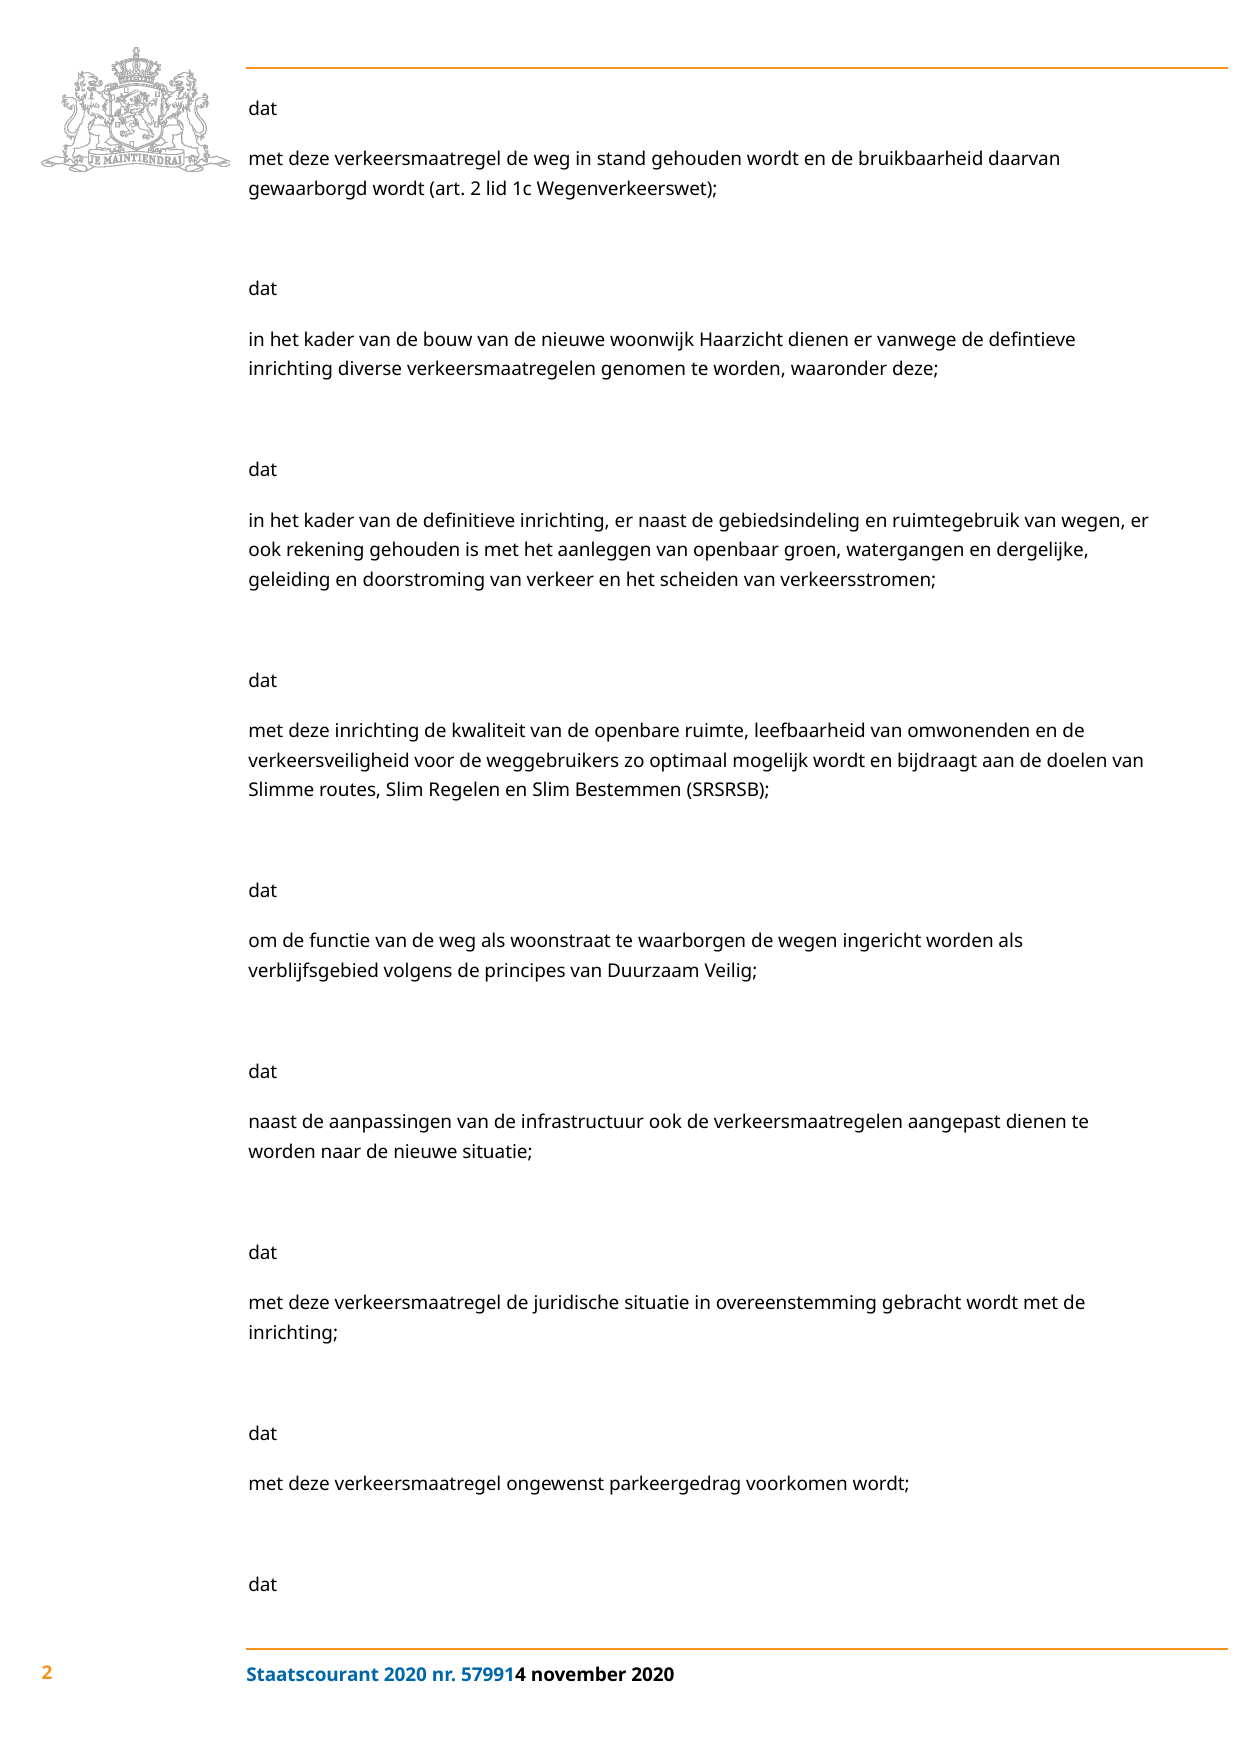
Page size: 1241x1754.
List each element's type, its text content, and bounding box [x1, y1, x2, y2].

text met deze inrichting de kwaliteit van de openbare ruimte, leefbaarheid van omwonenden en de verkeersveiligheid voor de weggebruikers zo optimaal mogelijk wordt en bijdraagt aan de doelen van Slimme routes, Slim Regelen en Slim Bestemmen (SRSRSB); [248, 717, 1152, 802]
text dat [248, 1420, 1152, 1446]
text dat [248, 1058, 1152, 1084]
text om de functie van de weg als woonstraat te waarborgen de wegen ingericht worden als verblijfsgebied volgens de principes van Duurzaam Veilig; [248, 928, 1152, 983]
text met deze verkeersmaatregel ongewenst parkeergedrag voorkomen wordt; [248, 1470, 1152, 1496]
text dat [248, 877, 1152, 903]
text dat [248, 1571, 1152, 1597]
text dat [248, 667, 1152, 693]
text in het kader van de definitieve inrichting, er naast de gebiedsindeling en ruimtegebruik van wegen, er ook rekening gehouden is met het aanleggen van openbaar groen, watergangen en dergelijke, geleiding en doorstroming van verkeer en het scheiden van verkeersstromen; [248, 507, 1152, 592]
text dat [248, 456, 1152, 482]
text in het kader van de bouw van de nieuwe woonwijk Haarzicht dienen er vanwege de defintieve inrichting diverse verkeersmaatregelen genomen te worden, waaronder deze; [248, 326, 1152, 381]
text dat [248, 1239, 1152, 1265]
text naast de aanpassingen van de infrastructuur ook de verkeersmaatregelen aangepast dienen te worden naar de nieuwe situatie; [248, 1108, 1152, 1164]
text met deze verkeersmaatregel de weg in stand gehouden wordt en de bruikbaarheid daarvan gewaarborgd wordt (art. 2 lid 1c Wegenverkeerswet); [248, 145, 1152, 201]
text met deze verkeersmaatregel de juridische situatie in overeenstemming gebracht wordt met de inrichting; [248, 1289, 1152, 1345]
text dat [248, 276, 1152, 301]
text dat [248, 95, 1152, 121]
picture [41, 47, 231, 172]
